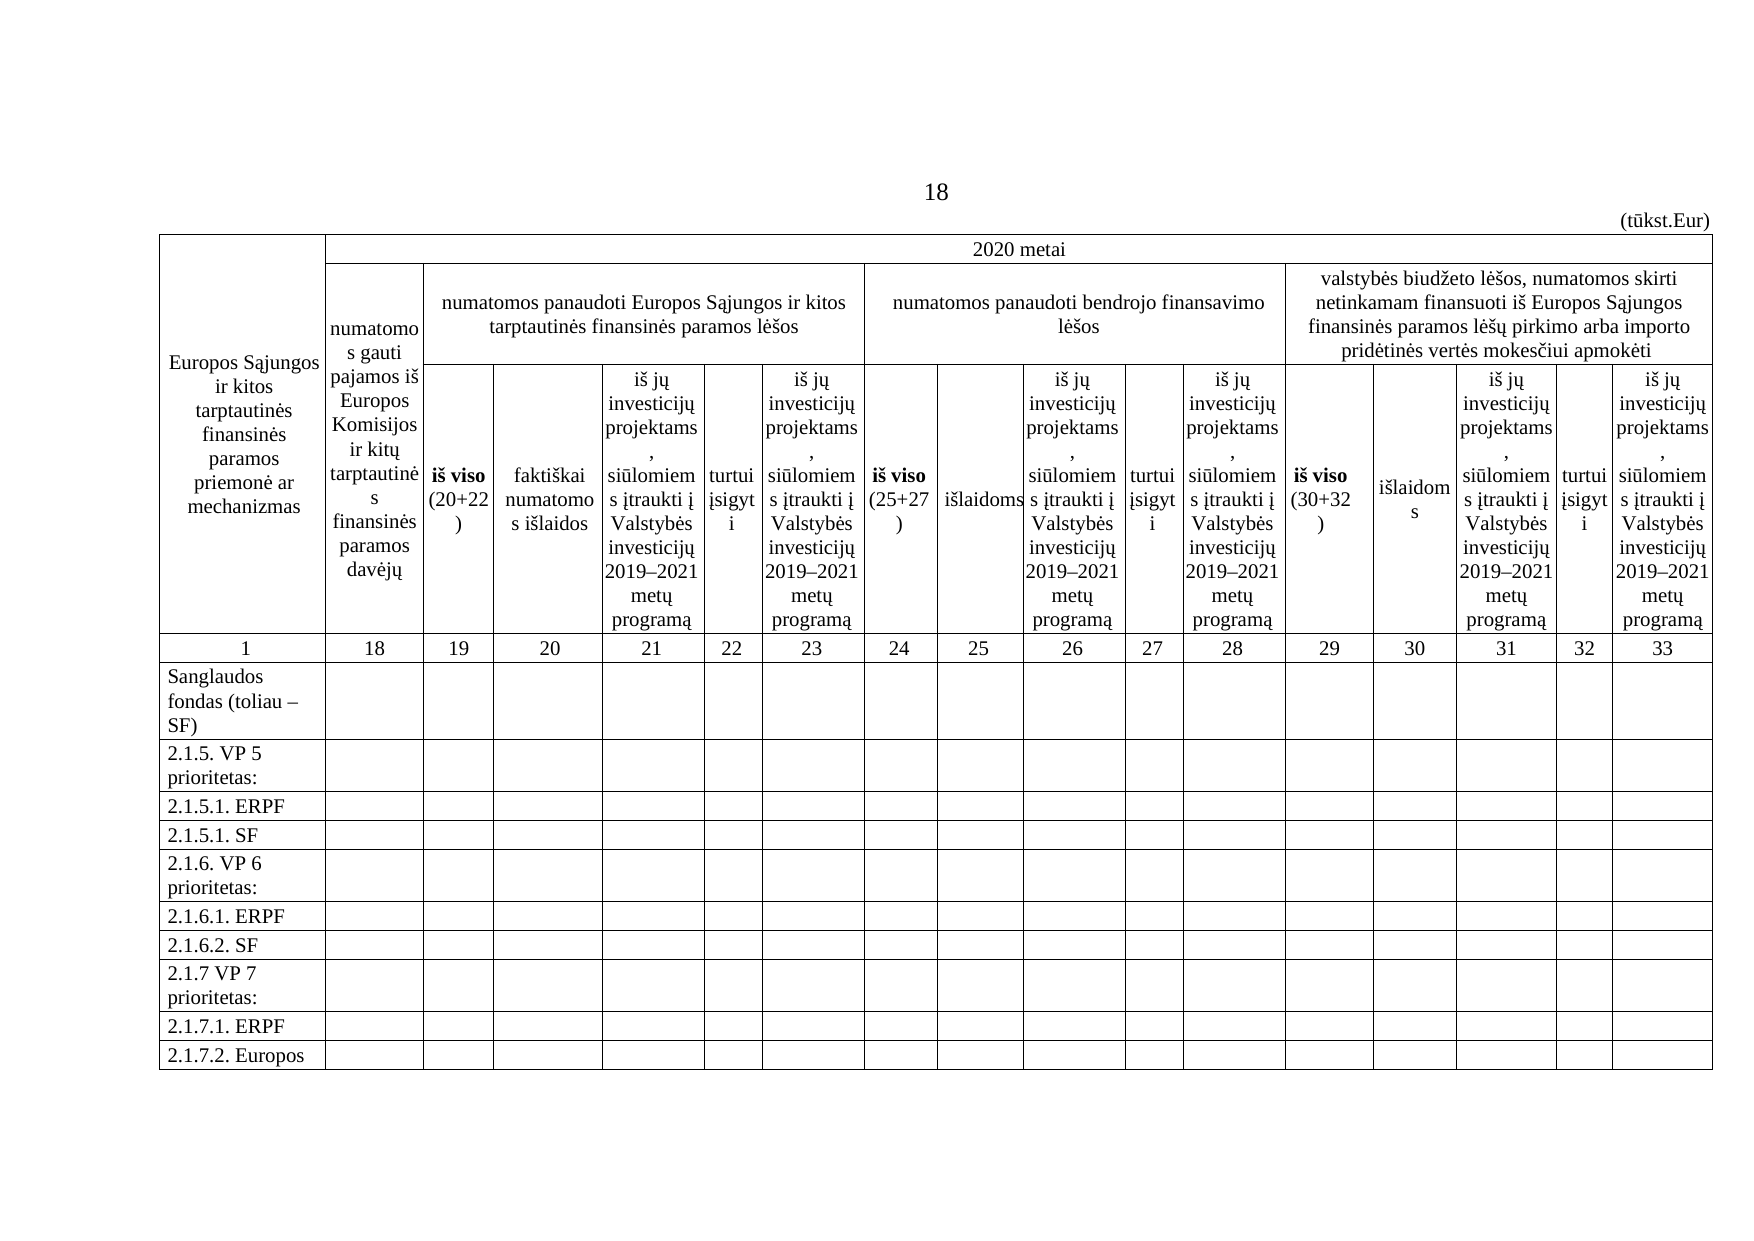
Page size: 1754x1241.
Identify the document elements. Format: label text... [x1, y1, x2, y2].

table_cell [1457, 740, 1556, 791]
table_cell turtui įsigyti [705, 365, 762, 633]
table_cell [1457, 1041, 1556, 1068]
table_cell [1613, 850, 1712, 901]
table_cell [424, 740, 493, 791]
table_cell [1457, 663, 1556, 738]
table_cell [1126, 821, 1183, 848]
table_cell [865, 663, 937, 738]
table_cell iš viso (25+27) [865, 365, 937, 633]
table_cell 24 [865, 634, 937, 662]
table_cell [1557, 960, 1612, 1011]
table_cell [1557, 740, 1612, 791]
table_cell [1613, 960, 1712, 1011]
table_cell [424, 850, 493, 901]
table_cell [326, 821, 423, 848]
table_cell [1184, 850, 1285, 901]
table_cell [1024, 850, 1125, 901]
table_cell [424, 792, 493, 820]
table_cell [1457, 1012, 1556, 1040]
table_cell [1557, 792, 1612, 820]
table_cell [1024, 792, 1125, 820]
table_cell 18 [326, 634, 423, 662]
table_cell [494, 931, 602, 958]
table_cell [1184, 792, 1285, 820]
table_cell [326, 1041, 423, 1068]
table_cell [326, 850, 423, 901]
table_cell numatomos panaudoti bendrojo finansavimo lėšos [865, 264, 1285, 364]
table_cell [1286, 792, 1373, 820]
table_cell [603, 902, 704, 930]
table_cell 2.1.5. VP 5 prioritetas: [160, 740, 325, 791]
table_cell [1613, 931, 1712, 958]
table_cell [1184, 740, 1285, 791]
table_cell [938, 1012, 1023, 1040]
table_cell [424, 1041, 493, 1068]
table_cell [865, 821, 937, 848]
table_cell [1184, 663, 1285, 738]
table_cell 28 [1184, 634, 1285, 662]
table_cell [326, 663, 423, 738]
table_cell [705, 960, 762, 1011]
table_cell [1557, 1041, 1612, 1068]
table_cell [705, 1041, 762, 1068]
table_cell [1126, 960, 1183, 1011]
table_cell [1024, 740, 1125, 791]
table_cell [763, 792, 864, 820]
table_cell 30 [1374, 634, 1456, 662]
table_cell [938, 960, 1023, 1011]
table_cell [424, 821, 493, 848]
table_header [160, 207, 326, 234]
table_cell [494, 821, 602, 848]
table_cell Europos Sąjungos ir kitos tarptautinės finansinės paramos priemonė ar mechanizmas [160, 235, 325, 633]
table_cell [1557, 931, 1612, 958]
table_cell [938, 850, 1023, 901]
table_cell [326, 960, 423, 1011]
table_cell numatomos panaudoti Europos Sąjungos ir kitos tarptautinės finansinės paramos lėšos [424, 264, 864, 364]
table_cell [763, 902, 864, 930]
table_cell [1557, 850, 1612, 901]
table_cell [1024, 960, 1125, 1011]
table_cell valstybės biudžeto lėšos, numatomos skirti netinkamam finansuoti iš Europos Sąjungos finansinės paramos lėšų pirkimo arba importo pridėtinės vertės mokesčiui apmokėti [1286, 264, 1712, 364]
table_cell [1184, 821, 1285, 848]
table_cell [938, 931, 1023, 958]
table_cell [1126, 792, 1183, 820]
table_cell faktiškai numatomos išlaidos [494, 365, 602, 633]
table_cell 2.1.7.1. ERPF [160, 1012, 325, 1040]
table_cell [494, 663, 602, 738]
table_cell 20 [494, 634, 602, 662]
table_cell [865, 740, 937, 791]
table_cell [603, 663, 704, 738]
table_cell iš viso (30+32) [1286, 365, 1373, 633]
table_cell [1126, 902, 1183, 930]
table_cell iš viso (20+22) [424, 365, 493, 633]
table_cell [1613, 792, 1712, 820]
table_cell [1024, 1041, 1125, 1068]
table_cell 27 [1126, 634, 1183, 662]
table_cell 26 [1024, 634, 1125, 662]
table_cell Sanglaudos fondas (toliau – SF) [160, 663, 325, 738]
table_cell [938, 821, 1023, 848]
table_cell [1613, 821, 1712, 848]
table_header [326, 207, 423, 234]
table_cell [1286, 902, 1373, 930]
table_cell [1286, 931, 1373, 958]
table_cell [705, 792, 762, 820]
table_cell 2.1.6.1. ERPF [160, 902, 325, 930]
table_cell [1286, 821, 1373, 848]
table_cell [494, 902, 602, 930]
table_cell [1286, 663, 1373, 738]
table_cell [1457, 960, 1556, 1011]
table_cell [326, 740, 423, 791]
table_cell [865, 792, 937, 820]
table_cell 33 [1613, 634, 1712, 662]
table_cell [1286, 960, 1373, 1011]
table_cell [326, 902, 423, 930]
table_cell [494, 792, 602, 820]
table_cell [1557, 902, 1612, 930]
table_cell [494, 1041, 602, 1068]
table_cell [1184, 902, 1285, 930]
table_cell 2020 metai [326, 235, 1712, 263]
table_cell 31 [1457, 634, 1556, 662]
table_cell [865, 902, 937, 930]
table_cell [1024, 821, 1125, 848]
table_cell [1126, 931, 1183, 958]
table_cell [705, 1012, 762, 1040]
table_cell [603, 1012, 704, 1040]
table_cell [326, 1012, 423, 1040]
table_cell [1024, 663, 1125, 738]
table_cell [1457, 850, 1556, 901]
table_cell [865, 960, 937, 1011]
table_cell iš jų investicijų projektams, siūlomiems įtraukti į Valstybės investicijų 2019–2021 metų programą [1457, 365, 1556, 633]
table_cell [603, 1041, 704, 1068]
table_cell [1374, 960, 1456, 1011]
table_cell [603, 821, 704, 848]
table_cell [705, 850, 762, 901]
table_cell 25 [938, 634, 1023, 662]
table_cell [705, 740, 762, 791]
table_cell [938, 663, 1023, 738]
table_cell 19 [424, 634, 493, 662]
table_cell iš jų investicijų projektams, siūlomiems įtraukti į Valstybės investicijų 2019–2021 metų programą [1184, 365, 1285, 633]
table_cell 21 [603, 634, 704, 662]
table_cell [938, 902, 1023, 930]
table_cell [1126, 663, 1183, 738]
table_cell [705, 931, 762, 958]
table_header (tūkst.Eur) [423, 207, 1713, 234]
table_cell [1613, 740, 1712, 791]
table_cell [603, 740, 704, 791]
table_cell [1024, 1012, 1125, 1040]
table_cell [1557, 663, 1612, 738]
table_cell [865, 931, 937, 958]
table_cell [705, 902, 762, 930]
table_cell [494, 740, 602, 791]
table_cell [1024, 931, 1125, 958]
table_cell 2.1.7.2. Europos [160, 1041, 325, 1068]
table_cell [1184, 1012, 1285, 1040]
table_cell [494, 850, 602, 901]
table_cell [424, 1012, 493, 1040]
table_cell [1286, 740, 1373, 791]
table_cell [865, 850, 937, 901]
table_cell [424, 663, 493, 738]
table_cell [763, 960, 864, 1011]
table_cell [603, 792, 704, 820]
table_cell [1184, 960, 1285, 1011]
table_cell 1 [160, 634, 325, 662]
table_cell [1457, 931, 1556, 958]
table_cell [705, 821, 762, 848]
table_cell [1286, 850, 1373, 901]
table_cell 29 [1286, 634, 1373, 662]
table_cell iš jų investicijų projektams, siūlomiems įtraukti į Valstybės investicijų 2019–2021 metų programą [603, 365, 704, 633]
table_cell [1374, 740, 1456, 791]
table_cell [1374, 902, 1456, 930]
table_cell 32 [1557, 634, 1612, 662]
table_cell iš jų investicijų projektams, siūlomiems įtraukti į Valstybės investicijų 2019–2021 metų programą [763, 365, 864, 633]
table_cell [1613, 1041, 1712, 1068]
table_cell 23 [763, 634, 864, 662]
table_cell [1126, 740, 1183, 791]
table_cell [1286, 1041, 1373, 1068]
table_cell [1126, 1041, 1183, 1068]
table_cell [424, 902, 493, 930]
table_cell iš jų investicijų projektams, siūlomiems įtraukti į Valstybės investicijų 2019–2021 metų programą [1613, 365, 1712, 633]
table_cell 2.1.6.2. SF [160, 931, 325, 958]
table_cell [938, 740, 1023, 791]
table_cell 22 [705, 634, 762, 662]
table_cell [494, 1012, 602, 1040]
table_cell [865, 1012, 937, 1040]
table_cell [1184, 931, 1285, 958]
table_cell [326, 792, 423, 820]
table_cell [1184, 1041, 1285, 1068]
table_cell iš jų investicijų projektams, siūlomiems įtraukti į Valstybės investicijų 2019–2021 metų programą [1024, 365, 1125, 633]
table_cell [1374, 821, 1456, 848]
table_cell [1374, 792, 1456, 820]
table_cell [1613, 663, 1712, 738]
table_cell [1374, 931, 1456, 958]
table_cell [763, 663, 864, 738]
table_cell [1457, 821, 1556, 848]
table_cell [1126, 850, 1183, 901]
table_cell 2.1.7 VP 7 prioritetas: [160, 960, 325, 1011]
table_cell [1126, 1012, 1183, 1040]
table_cell [763, 740, 864, 791]
table_cell [1557, 821, 1612, 848]
table_cell [865, 1041, 937, 1068]
table_cell [424, 931, 493, 958]
table_cell [763, 931, 864, 958]
table_cell [1374, 850, 1456, 901]
table_cell [494, 960, 602, 1011]
table_cell turtui įsigyti [1557, 365, 1612, 633]
table_cell [1613, 1012, 1712, 1040]
table_cell [705, 663, 762, 738]
table_cell [424, 960, 493, 1011]
table_cell [1286, 1012, 1373, 1040]
table_cell [938, 1041, 1023, 1068]
table_cell numatomos gauti pajamos iš Europos Komisijos ir kitų tarptautinės finansinės paramos davėjų [326, 264, 423, 633]
table_cell [1374, 1012, 1456, 1040]
table_cell [763, 1012, 864, 1040]
table_cell [326, 931, 423, 958]
table_cell [1457, 792, 1556, 820]
table_cell [763, 821, 864, 848]
table_cell 2.1.5.1. SF [160, 821, 325, 848]
table_cell [1024, 902, 1125, 930]
table_cell [763, 850, 864, 901]
table_cell [938, 792, 1023, 820]
table_cell [603, 850, 704, 901]
table_cell [1457, 902, 1556, 930]
table_cell [1557, 1012, 1612, 1040]
table_cell [1613, 902, 1712, 930]
table_cell [1374, 1041, 1456, 1068]
table_cell [763, 1041, 864, 1068]
table_cell 2.1.5.1. ERPF [160, 792, 325, 820]
table_cell turtui įsigyti [1126, 365, 1183, 633]
table_cell 2.1.6. VP 6 prioritetas: [160, 850, 325, 901]
table_cell [603, 960, 704, 1011]
table_cell [1374, 663, 1456, 738]
table_cell išlaidoms [1374, 365, 1456, 633]
table_cell [603, 931, 704, 958]
table_cell išlaidoms [938, 365, 1023, 633]
